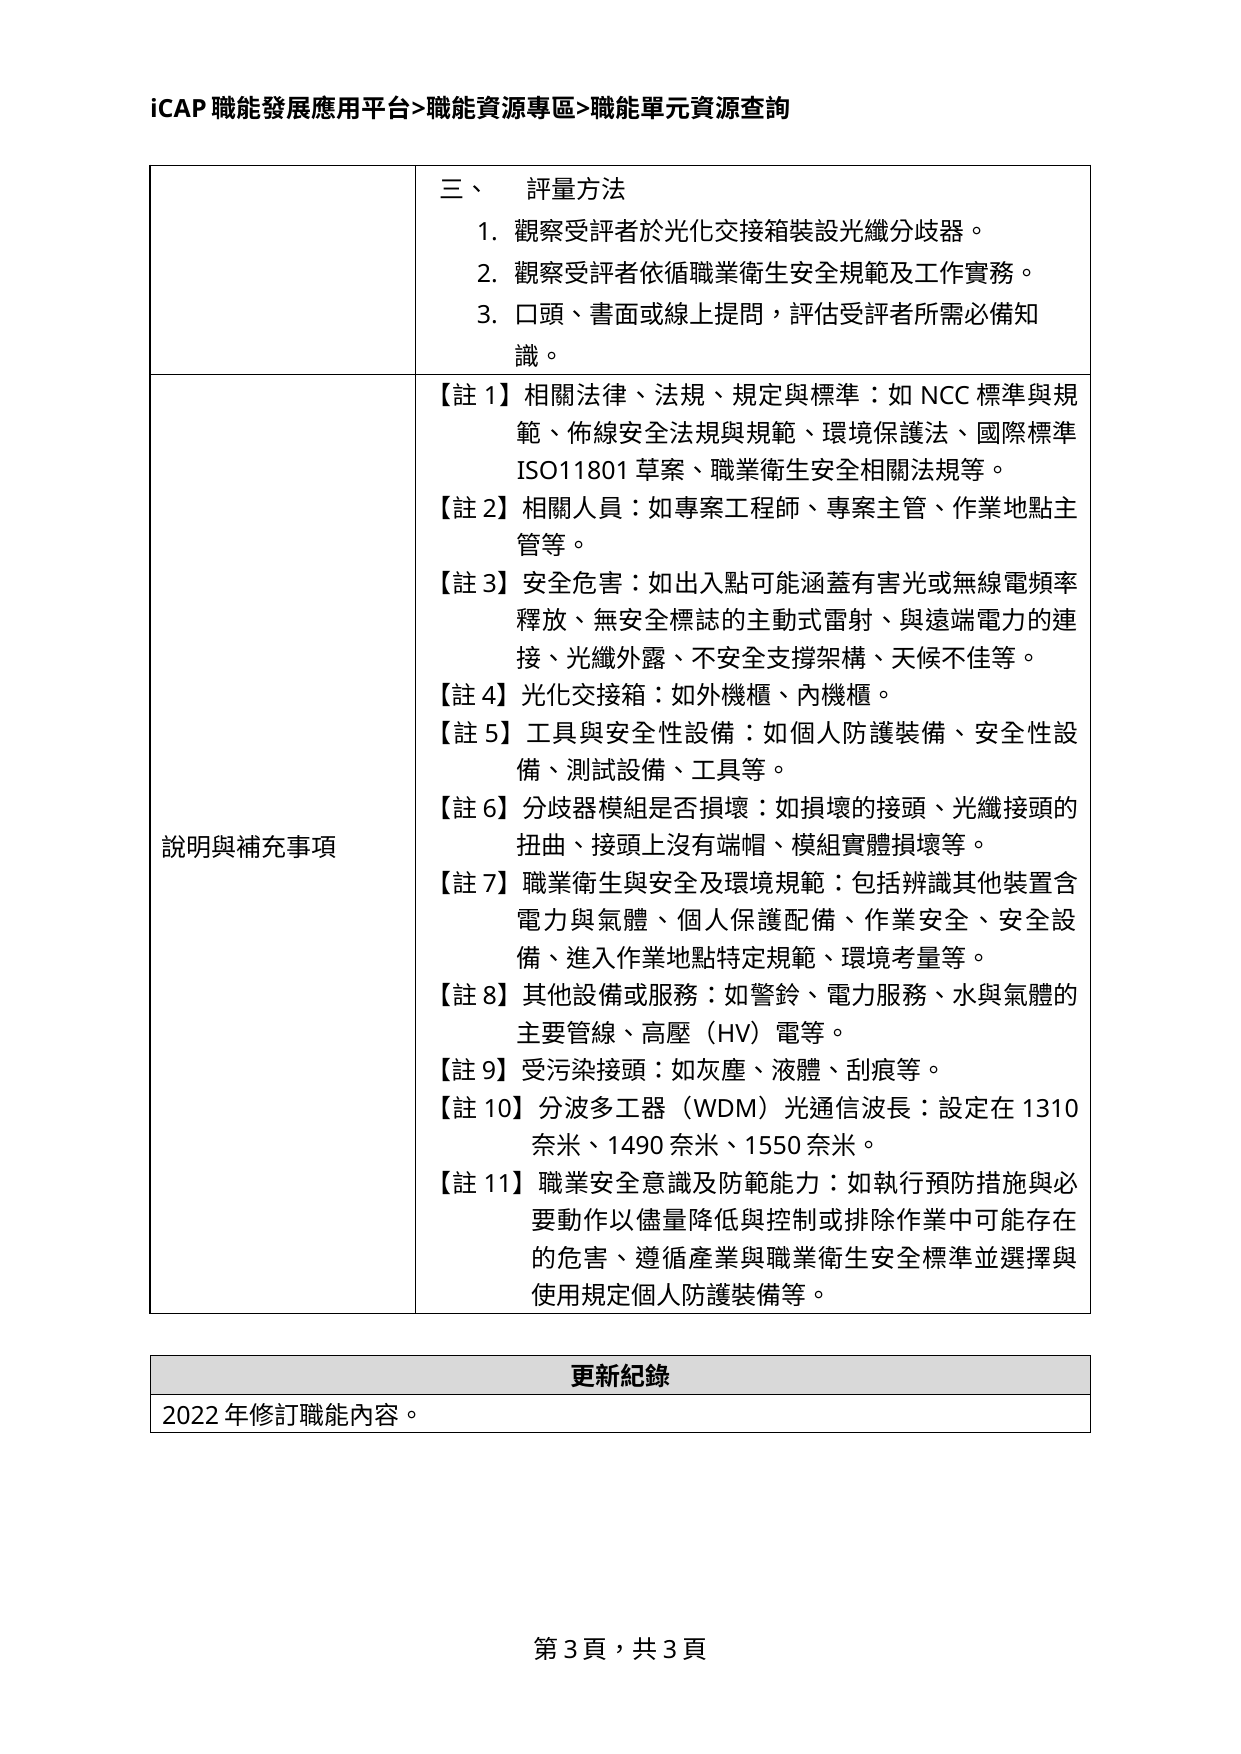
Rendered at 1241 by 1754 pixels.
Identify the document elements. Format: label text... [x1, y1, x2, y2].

table_cell 【註1】相關法律、法規、規定與標準：如NCC標準與規範、佈線安全法規與規範、環境保護法、國際標準ISO11801草案、職業衛生安全相關法規等。 【註2】相關人員：如專案工程師、專案主管、作業地點主管等。 【註3】安全危害：如出入點可能涵蓋有害光或無線電頻率釋放、無安全標誌的主動式雷射、與遠端電力的連接、光纖外露、不安全支撐架構、天候不佳等。 【註4】光化交接箱：如外機櫃、內機櫃。 【註5】工具與安全性設備：如個人防護裝備、安全性設備、測試設備、工具等。 【註6】分歧器模組是否損壞：如損壞的接頭、光纖接頭的扭曲、接頭上沒有端帽、模組實體損壞等。 【註7】職業衛生與安全及環境規範：包括辨識其他裝置含電力與氣體、個人保護配備、作業安全、安全設備、進入作業地點特定規範、環境考量等。 【註8】其他設備或服務：如警鈴、電力服務、水與氣體的主要管線、高壓（HV）電等。 【註9】受污染接頭：如灰塵、液體、刮痕等。 【註10】分波多工器（WDM）光通信波長：設定在1310奈米、1490奈米、1550奈米。 【註11】職業安全意識及防範能力：如執行預防措施與必要動作以儘量降低與控制或排除作業中可能存在的危害、遵循產業與職業衛生安全標準並選擇與使用規定個人防護裝備等。 [416, 375, 1090, 1312]
table_cell 評量證據 能使用光通信測試設備。 能於分波多工器測量光通信信號。 能於光化交接箱內裝設分歧器相關裝置。 能遵循職業衛生安全規範及工作實務。 評量情境與資源 可進行光化交接箱裝設光纖分歧器的通訊作業場地。 取得光化交接箱與相關光分歧器。 目前業界使用的工具、設備與個人防護裝備。 取得影響作業的相關規範與設備紀錄。 評量方法 觀察受評者於光化交接箱裝設光纖分歧器。 觀察受評者依循職業衛生安全規範及工作實務。 口頭、書面或線上提問，評估受評者所需必備知識。 [416, 166, 1090, 374]
table_cell 2022年修訂職能內容。 [151, 1395, 1090, 1432]
table_header 更新紀錄 [151, 1356, 1090, 1394]
table_cell 說明與補充事項 [151, 375, 415, 1312]
table_cell [151, 166, 415, 374]
